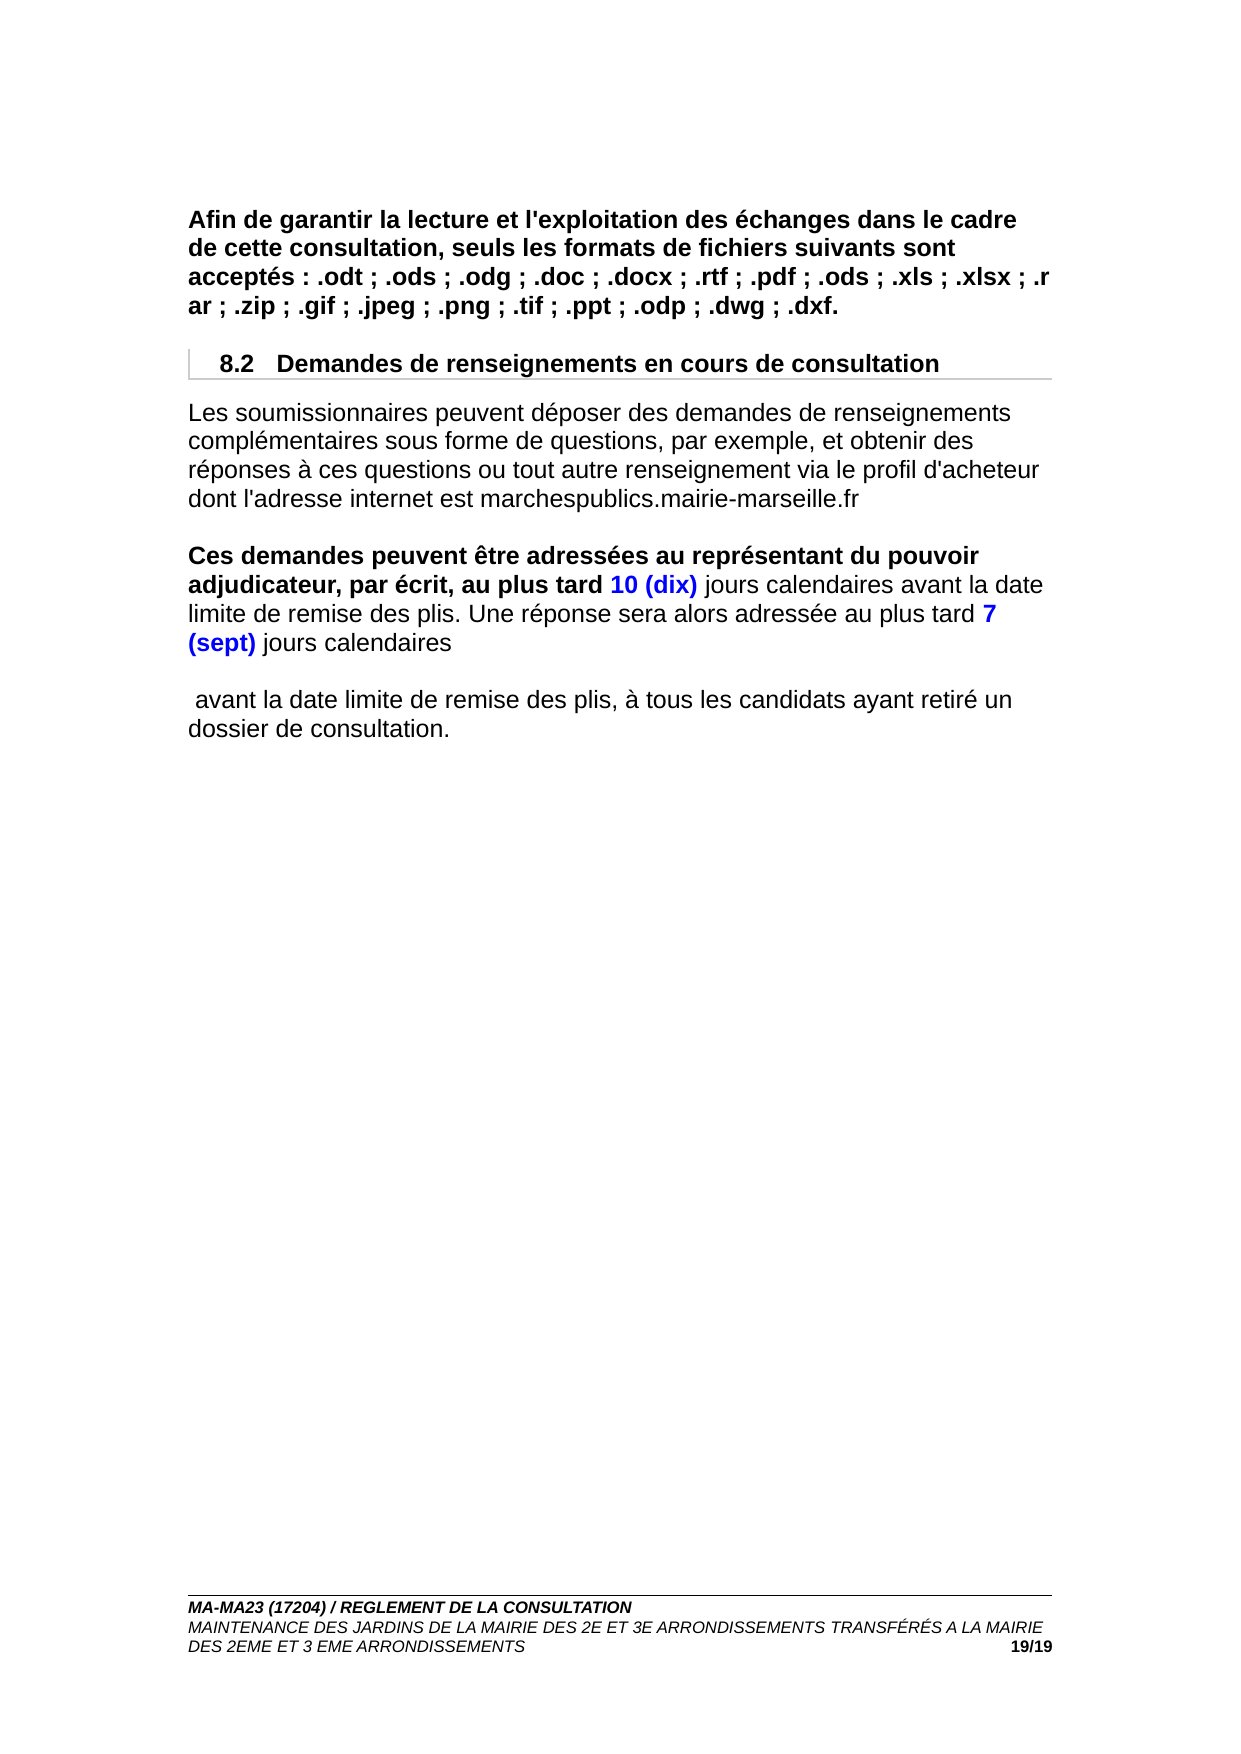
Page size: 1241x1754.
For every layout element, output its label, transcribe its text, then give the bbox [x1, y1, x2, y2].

text Les soumissionnaires peuvent déposer des demandes de renseignements complémentaires sous forme de questions, par exemple, et obtenir des réponses à ces questions ou tout autre renseignement via le profil d'acheteur dont l'adresse internet est marchespublics.mairie-marseille.fr [188, 398, 1052, 513]
text avant la date limite de remise des plis, à tous les candidats ayant retiré un dossier de consultation. [188, 685, 1052, 743]
text Afin de garantir la lecture et l'exploitation des échanges dans le cadre de cette consultation, seuls les formats de fichiers suivants sont acceptés : .odt ; .ods ; .odg ; .doc ; .docx ; .rtf ; .pdf ; .ods ; .xls ; .xlsx ; .rar ; .zip ; .gif ; .jpeg ; .png ; .tif ; .ppt ; .odp ; .dwg ; .dxf. [188, 204, 1052, 319]
subtitle Demandes de renseignements en cours de consultation [190, 349, 1052, 378]
text Ces demandes peuvent être adressées au représentant du pouvoir adjudicateur, par écrit, au plus tard 10 (dix) jours calendaires avant la date limite de remise des plis. Une réponse sera alors adressée au plus tard 7 (sept) jours calendaires [188, 541, 1052, 656]
